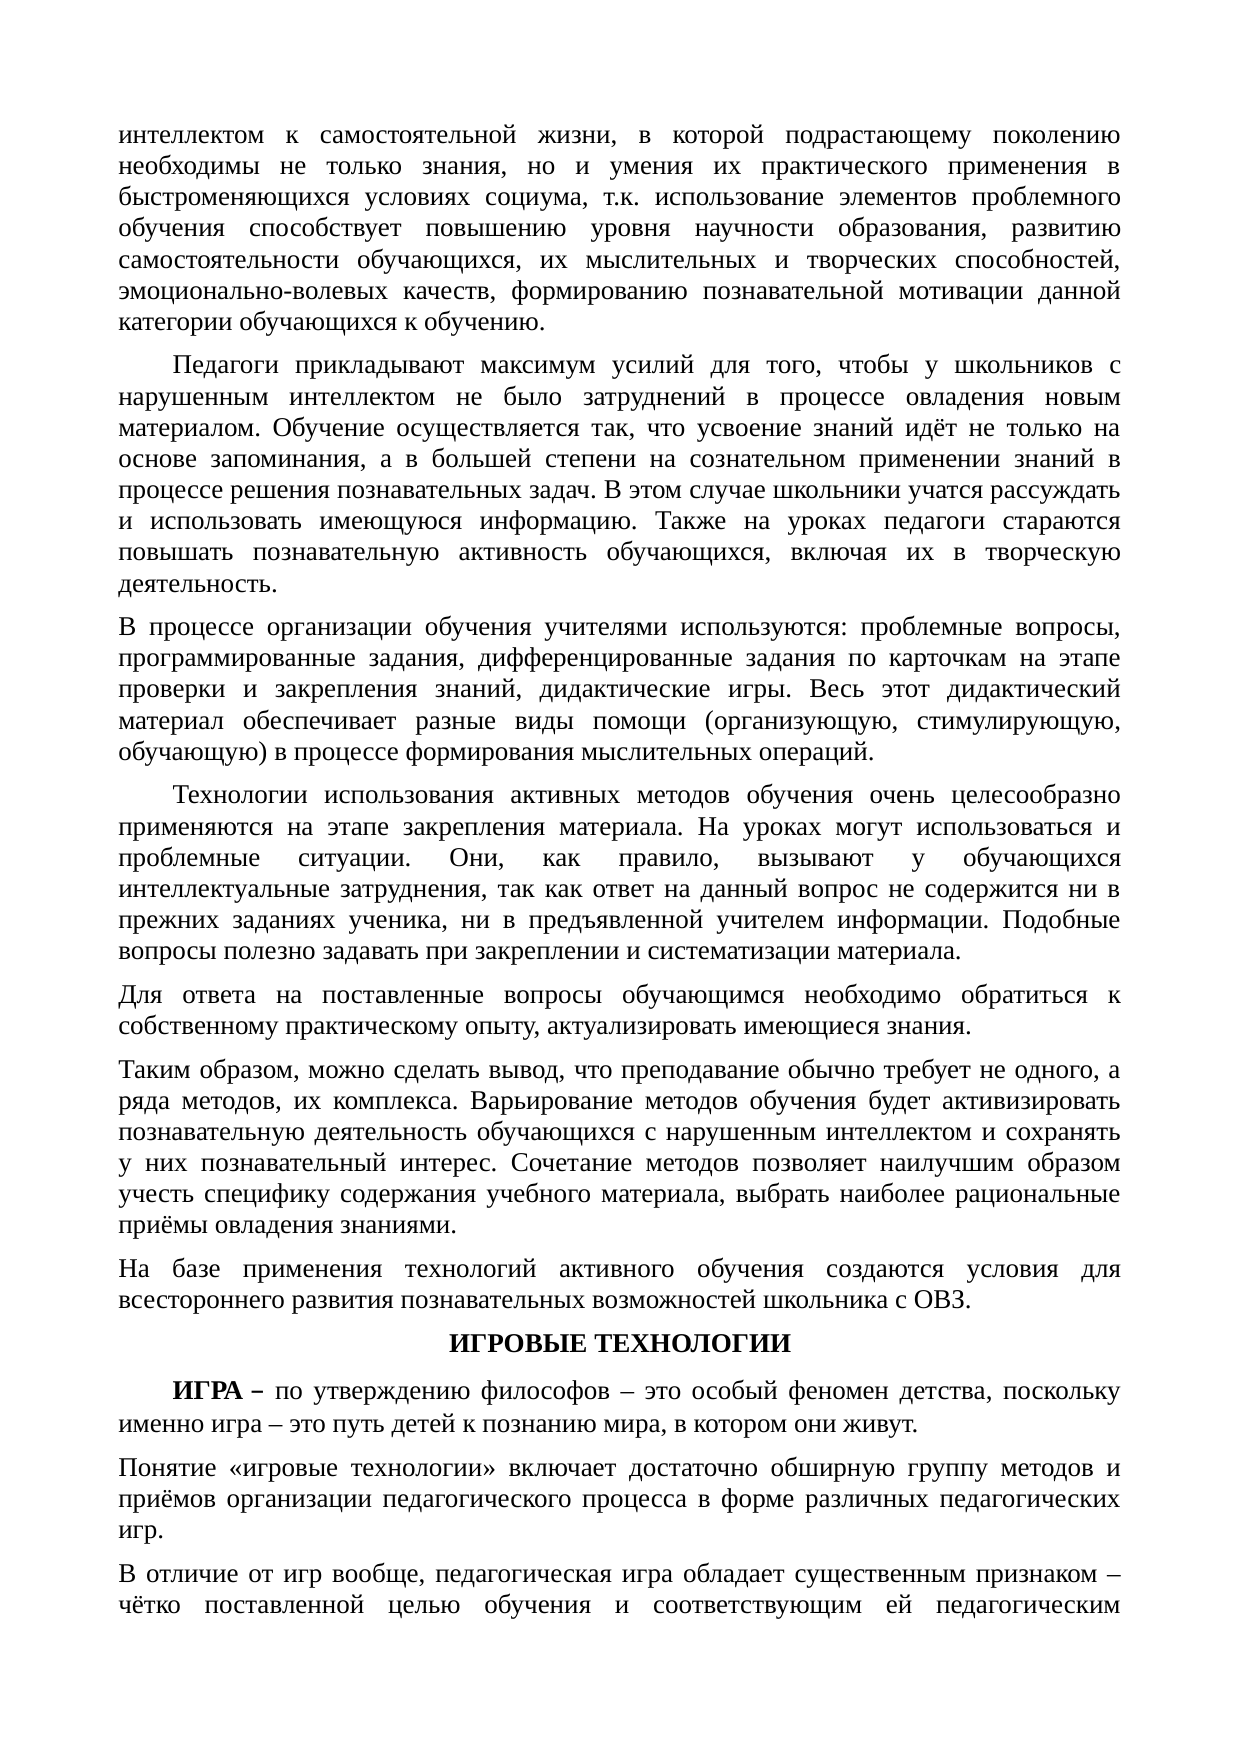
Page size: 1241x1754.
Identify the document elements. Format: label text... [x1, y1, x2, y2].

text В процессе организации обучения учителями используются: проблемные вопросы, программированные задания, дифференцированные задания по карточкам на этапе проверки и закрепления знаний, дидактические игры. Весь этот дидактический материал обеспечивает разные виды помощи (организующую, стимулирующую, обучающую) в процессе формирования мыслительных операций. [118, 610, 1122, 766]
text Технологии использования активных методов обучения очень целесообразно применяются на этапе закрепления материала. На уроках могут использоваться и проблемные ситуации. Они, как правило, вызывают у обучающихся интеллектуальные затруднения, так как ответ на данный вопрос не содержится ни в прежних заданиях ученика, ни в предъявленной учителем информации. Подобные вопросы полезно задавать при закреплении и систематизации материала. [118, 778, 1122, 965]
text интеллектом к самостоятельной жизни, в которой подрастающему поколению необходимы не только знания, но и умения их практического применения в быстроменяющихся условиях социума, т.к. использование элементов проблемного обучения способствует повышению уровня научности образования, развитию самостоятельности обучающихся, их мыслительных и творческих способностей, эмоционально-волевых качеств, формированию познавательной мотивации данной категории обучающихся к обучению. [118, 118, 1122, 336]
text На базе применения технологий активного обучения создаются условия для всестороннего развития познавательных возможностей школьника с ОВЗ. [118, 1252, 1122, 1314]
text Понятие «игровые технологии» включает достаточно обширную группу методов и приёмов организации педагогического процесса в форме различных педагогических игр. [118, 1451, 1122, 1544]
text ИГРА – по утверждению философов – это особый феномен детства, поскольку именно игра – это путь детей к познанию мира, в котором они живут. [118, 1371, 1122, 1438]
text Педагоги прикладывают максимум усилий для того, чтобы у школьников с нарушенным интеллектом не было затруднений в процессе овладения новым материалом. Обучение осуществляется так, что усвоение знаний идёт не только на основе запоминания, а в большей степени на сознательном применении знаний в процессе решения познавательных задач. В этом случае школьники учатся рассуждать и использовать имеющуюся информацию. Также на уроках педагоги стараются повышать познавательную активность обучающихся, включая их в творческую деятельность. [118, 349, 1122, 598]
text В отличие от игр вообще, педагогическая игра обладает существенным признаком – чётко поставленной целью обучения и соответствующим ей педагогическим [118, 1557, 1122, 1619]
text ИГРОВЫЕ ТЕХНОЛОГИИ [118, 1327, 1122, 1358]
text Таким образом, можно сделать вывод, что преподавание обычно требует не одного, а ряда методов, их комплекса. Варьирование методов обучения будет активизировать познавательную деятельность обучающихся с нарушенным интеллектом и сохранять у них познавательный интерес. Сочетание методов позволяет наилучшим образом учесть специфику содержания учебного материала, выбрать наиболее рациональные приёмы овладения знаниями. [118, 1053, 1122, 1239]
text Для ответа на поставленные вопросы обучающимся необходимо обратиться к собственному практическому опыту, актуализировать имеющиеся знания. [118, 978, 1122, 1040]
